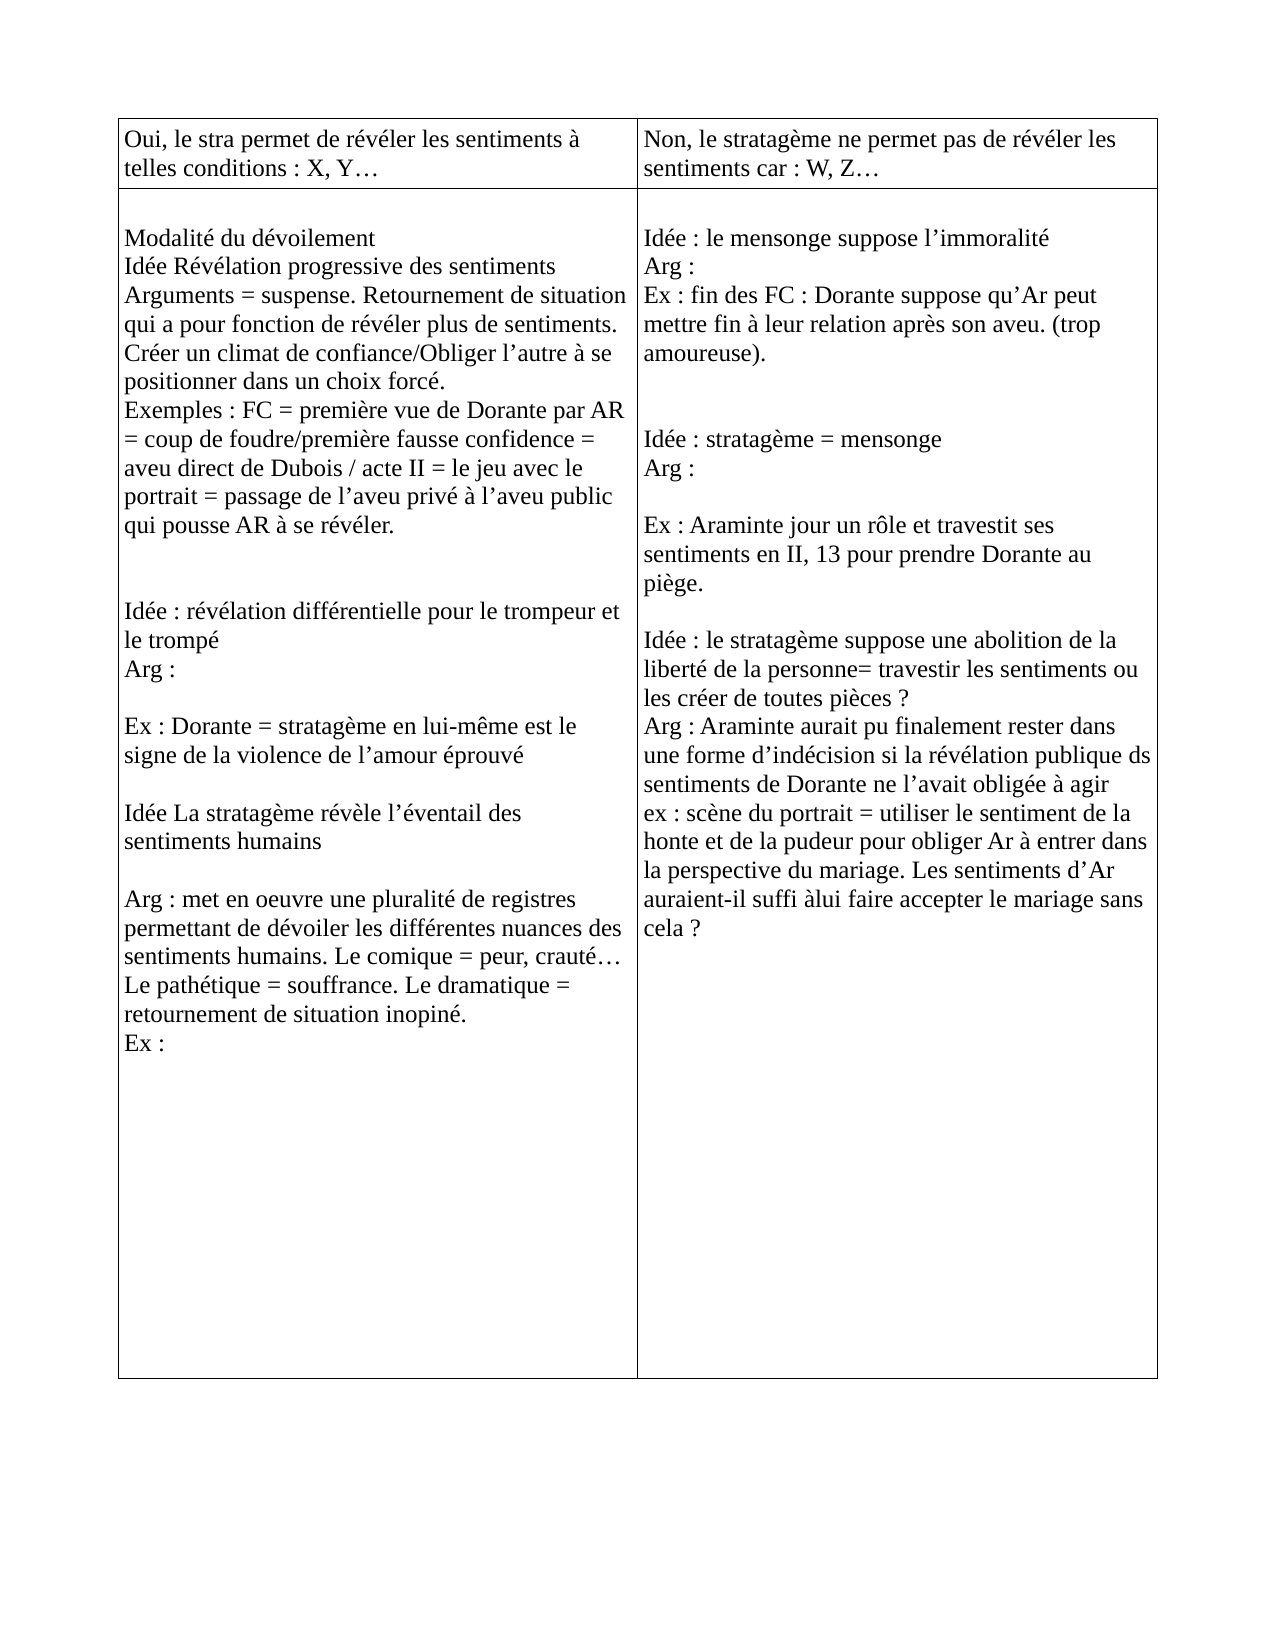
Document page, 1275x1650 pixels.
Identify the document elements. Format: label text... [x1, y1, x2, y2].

table_header Oui, le stra permet de révéler les sentiments à telles conditions : X, Y… [119, 119, 637, 188]
table_cell Idée : le mensonge suppose l’immoralité Arg : Ex : fin des FC : Dorante suppose qu’Ar peut mettre fin à leur relation après son aveu. (trop amoureuse). Idée : stratagème = mensonge Arg : Ex : Araminte jour un rôle et travestit ses sentiments en II, 13 pour prendre Dorante au piège. Idée : le stratagème suppose une abolition de la liberté de la personne= travestir les sentiments ou les créer de toutes pièces ? Arg : Araminte aurait pu finalement rester dans une forme d’indécision si la révélation publique ds sentiments de Dorante ne l’avait obligée à agir ex : scène du portrait = utiliser le sentiment de la honte et de la pudeur pour obliger Ar à entrer dans la perspective du mariage. Les sentiments d’Ar auraient-il suffi àlui faire accepter le mariage sans cela ? [638, 189, 1157, 1378]
table_header Non, le stratagème ne permet pas de révéler les sentiments car : W, Z… [638, 119, 1157, 188]
table_cell Modalité du dévoilement Idée Révélation progressive des sentiments Arguments = suspense. Retournement de situation qui a pour fonction de révéler plus de sentiments. Créer un climat de confiance/Obliger l’autre à se positionner dans un choix forcé. Exemples : FC = première vue de Dorante par AR = coup de foudre/première fausse confidence = aveu direct de Dubois / acte II = le jeu avec le portrait = passage de l’aveu privé à l’aveu public qui pousse AR à se révéler. Idée : révélation différentielle pour le trompeur et le trompé Arg : Ex : Dorante = stratagème en lui-même est le signe de la violence de l’amour éprouvé Idée La stratagème révèle l’éventail des sentiments humains Arg : met en oeuvre une pluralité de registres permettant de dévoiler les différentes nuances des sentiments humains. Le comique = peur, crauté… Le pathétique = souffrance. Le dramatique = retournement de situation inopiné. Ex : [119, 189, 637, 1378]
